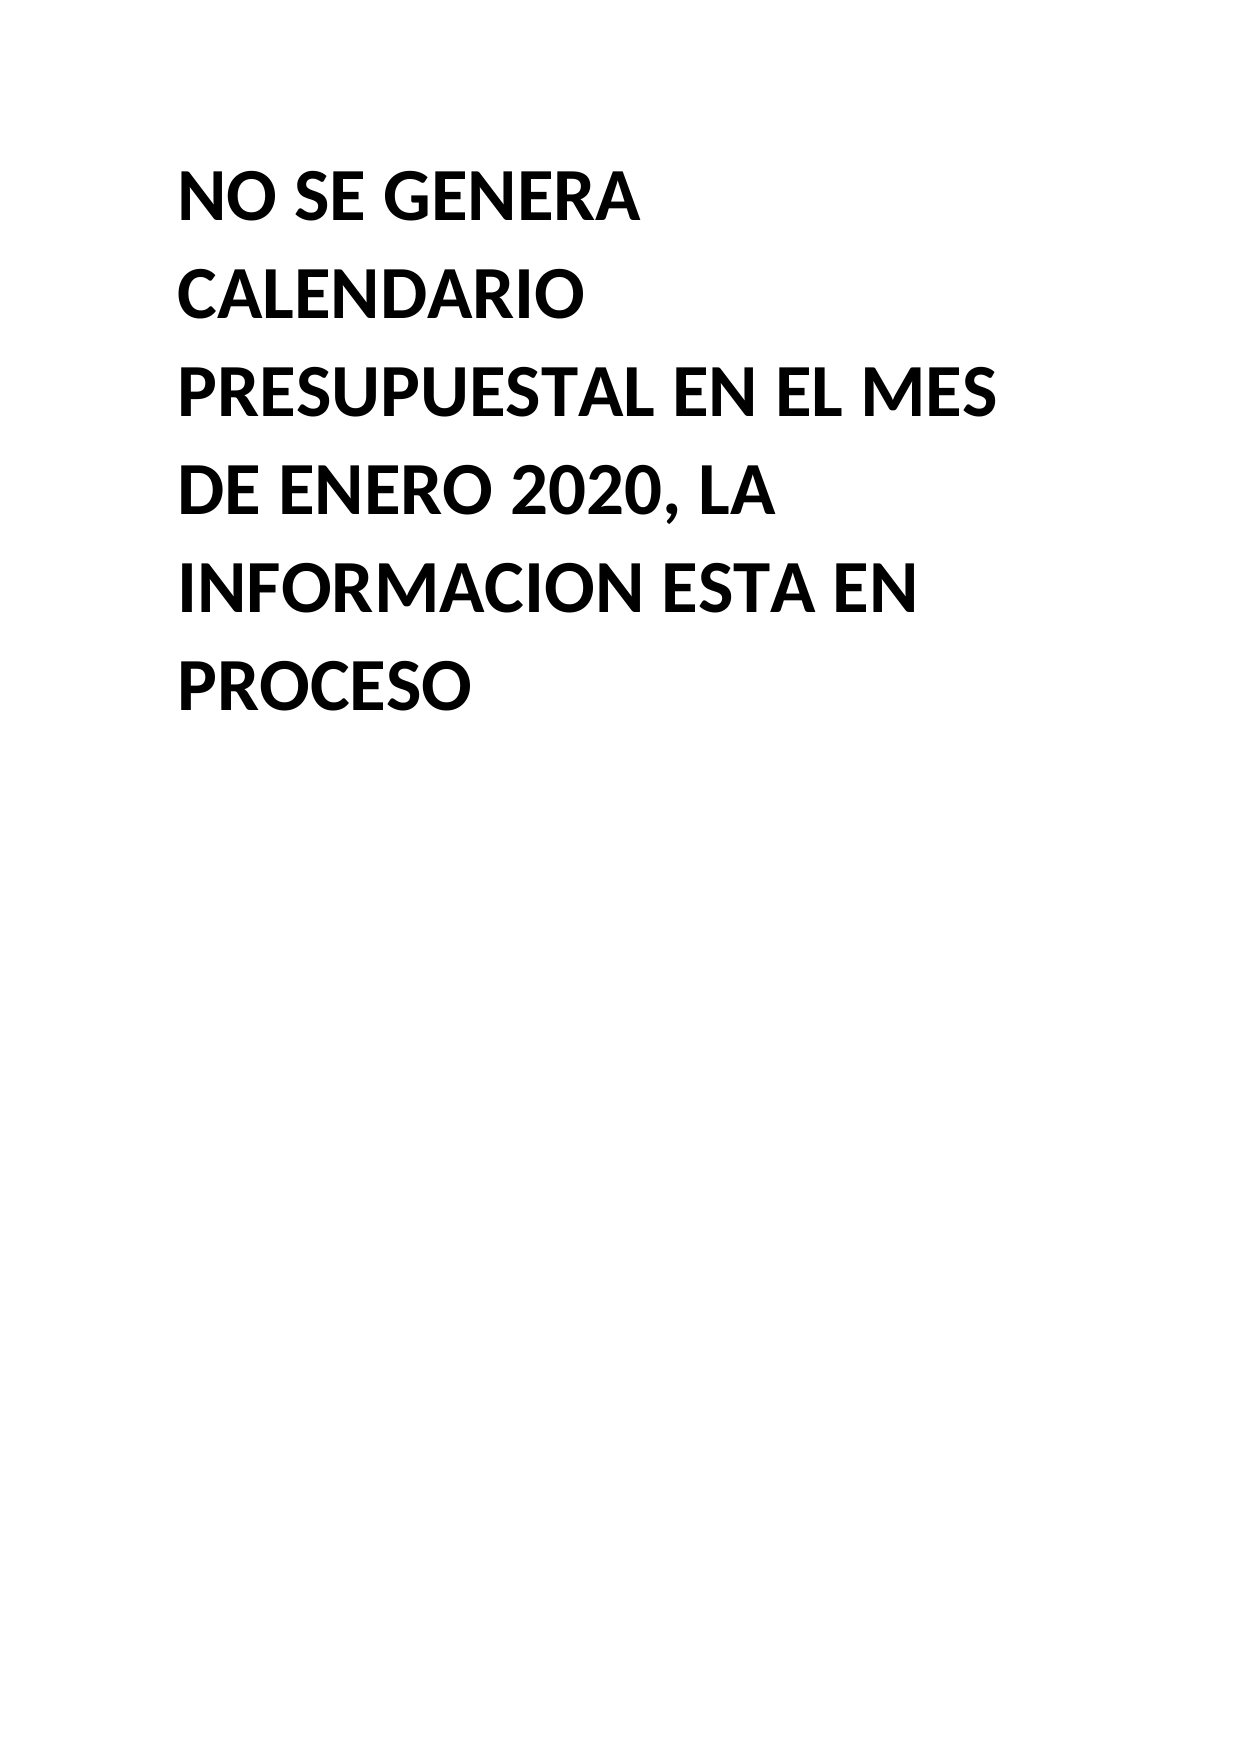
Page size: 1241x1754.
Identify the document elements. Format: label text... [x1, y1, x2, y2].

text NO SE GENERA CALENDARIO PRESUPUESTAL EN EL MES DE ENERO 2020, LA INFORMACION ESTA EN PROCESO [177, 148, 1063, 729]
